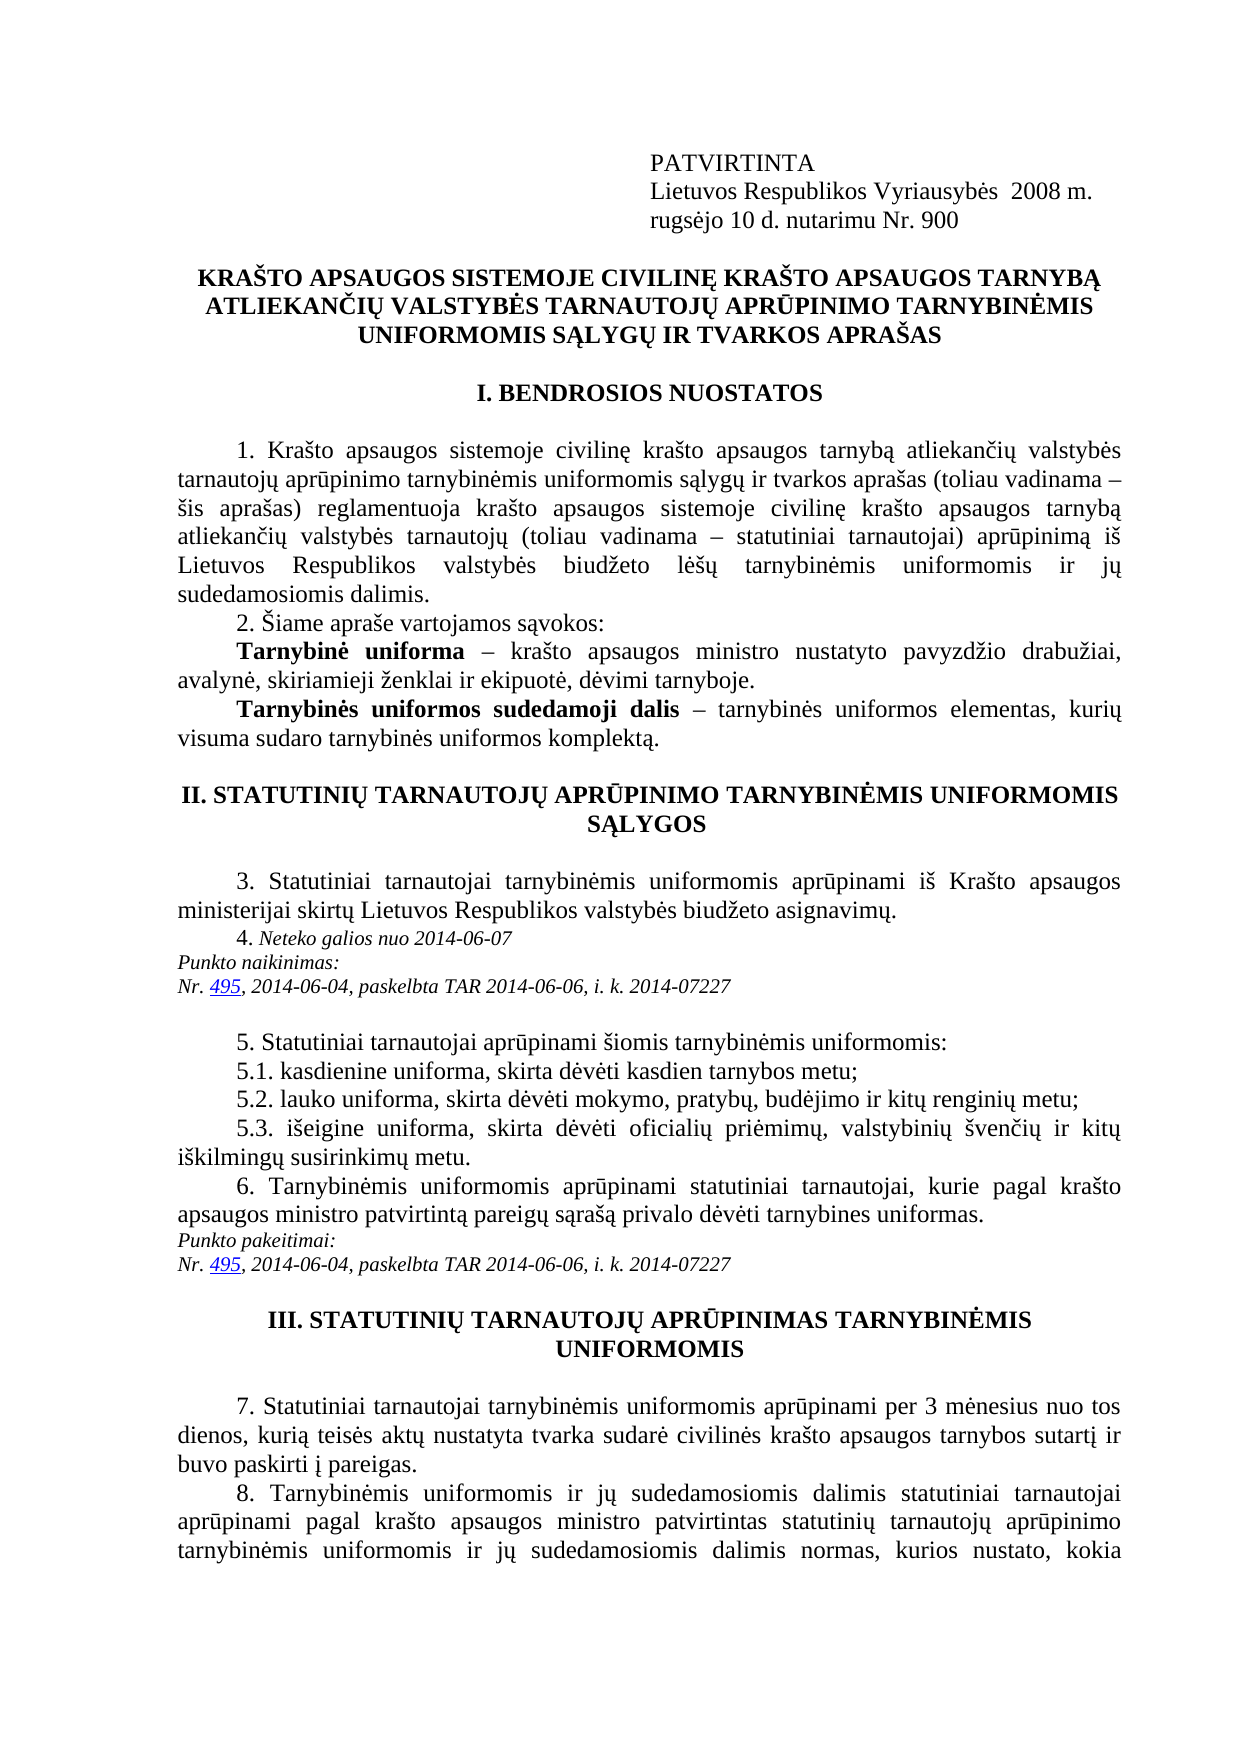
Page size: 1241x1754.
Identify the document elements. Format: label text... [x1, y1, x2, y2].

text 4. Neteko galios nuo 2014-06-07 [177, 924, 1122, 950]
text KRAŠTO APSAUGOS SISTEMOJE CIVILINĘ KRAŠTO APSAUGOS TARNYBĄ ATLIEKANČIŲ VALSTYBĖS TARNAUTOJŲ APRŪPINIMO TARNYBINĖMIS UNIFORMOMIS SĄLYGŲ IR TVARKOS APRAŠAS [177, 263, 1122, 349]
text Nr. 495, 2014-06-04, paskelbta TAR 2014-06-06, i. k. 2014-07227 [177, 1252, 1122, 1276]
text Tarnybinė uniforma – krašto apsaugos ministro nustatyto pavyzdžio drabužiai, avalynė, skiriamieji ženklai ir ekipuotė, dėvimi tarnyboje. [177, 636, 1122, 694]
text Nr. 495, 2014-06-04, paskelbta TAR 2014-06-06, i. k. 2014-07227 [177, 974, 1122, 998]
text 2. Šiame apraše vartojamos sąvokos: [177, 608, 1122, 636]
text Patvirtinta [650, 148, 1122, 176]
text 7. Statutiniai tarnautojai tarnybinėmis uniformomis aprūpinami per 3 mėnesius nuo tos dienos, kurią teisės aktų nustatyta tvarka sudarė civilinės krašto apsaugos tarnybos sutartį ir buvo paskirti į pareigas. [177, 1391, 1122, 1478]
text 1. Krašto apsaugos sistemoje civilinę krašto apsaugos tarnybą atliekančių valstybės tarnautojų aprūpinimo tarnybinėmis uniformomis sąlygų ir tvarkos aprašas (toliau vadinama – šis aprašas) reglamentuoja krašto apsaugos sistemoje civilinę krašto apsaugos tarnybą atliekančių valstybės tarnautojų (toliau vadinama – statutiniai tarnautojai) aprūpinimą iš Lietuvos Respublikos valstybės biudžeto lėšų tarnybinėmis uniformomis ir jų sudedamosiomis dalimis. [177, 435, 1122, 608]
text 6. Tarnybinėmis uniformomis aprūpinami statutiniai tarnautojai, kurie pagal krašto apsaugos ministro patvirtintą pareigų sąrašą privalo dėvėti tarnybines uniformas. [177, 1171, 1122, 1228]
text Tarnybinės uniformos sudedamoji dalis – tarnybinės uniformos elementas, kurių visuma sudaro tarnybinės uniformos komplektą. [177, 694, 1122, 751]
text 5. Statutiniai tarnautojai aprūpinami šiomis tarnybinėmis uniformomis: [177, 1027, 1122, 1056]
text 5.2. lauko uniforma, skirta dėvėti mokymo, pratybų, budėjimo ir kitų renginių metu; [177, 1084, 1122, 1113]
text Punkto naikinimas: [177, 950, 1122, 974]
text 5.3. išeigine uniforma, skirta dėvėti oficialių priėmimų, valstybinių švenčių ir kitų iškilmingų susirinkimų metu. [177, 1113, 1122, 1171]
text 8. Tarnybinėmis uniformomis ir jų sudedamosiomis dalimis statutiniai tarnautojai aprūpinami pagal krašto apsaugos ministro patvirtintas statutinių tarnautojų aprūpinimo tarnybinėmis uniformomis ir jų sudedamosiomis dalimis normas, kurios nustato, kokia [177, 1478, 1122, 1564]
text I. BENDROSIOS NUOSTATOS [177, 378, 1122, 406]
text II. STATUTINIŲ TARNAUTOJŲ APRŪPINIMO tarnybinėmis UNIFORMOMIS SĄLYGOS [177, 780, 1122, 838]
text Lietuvos Respublikos Vyriausybės 2008 m. rugsėjo 10 d. nutarimu Nr. 900 [650, 176, 1122, 234]
text III. STATUTINIŲ TARNAUTOJŲ APRŪPINIMAS tarnybinėmis UNIFORMOMIS [177, 1305, 1122, 1363]
text Punkto pakeitimai: [177, 1228, 1122, 1252]
text 5.1. kasdienine uniforma, skirta dėvėti kasdien tarnybos metu; [177, 1056, 1122, 1084]
text 3. Statutiniai tarnautojai tarnybinėmis uniformomis aprūpinami iš Krašto apsaugos ministerijai skirtų Lietuvos Respublikos valstybės biudžeto asignavimų. [177, 866, 1122, 924]
